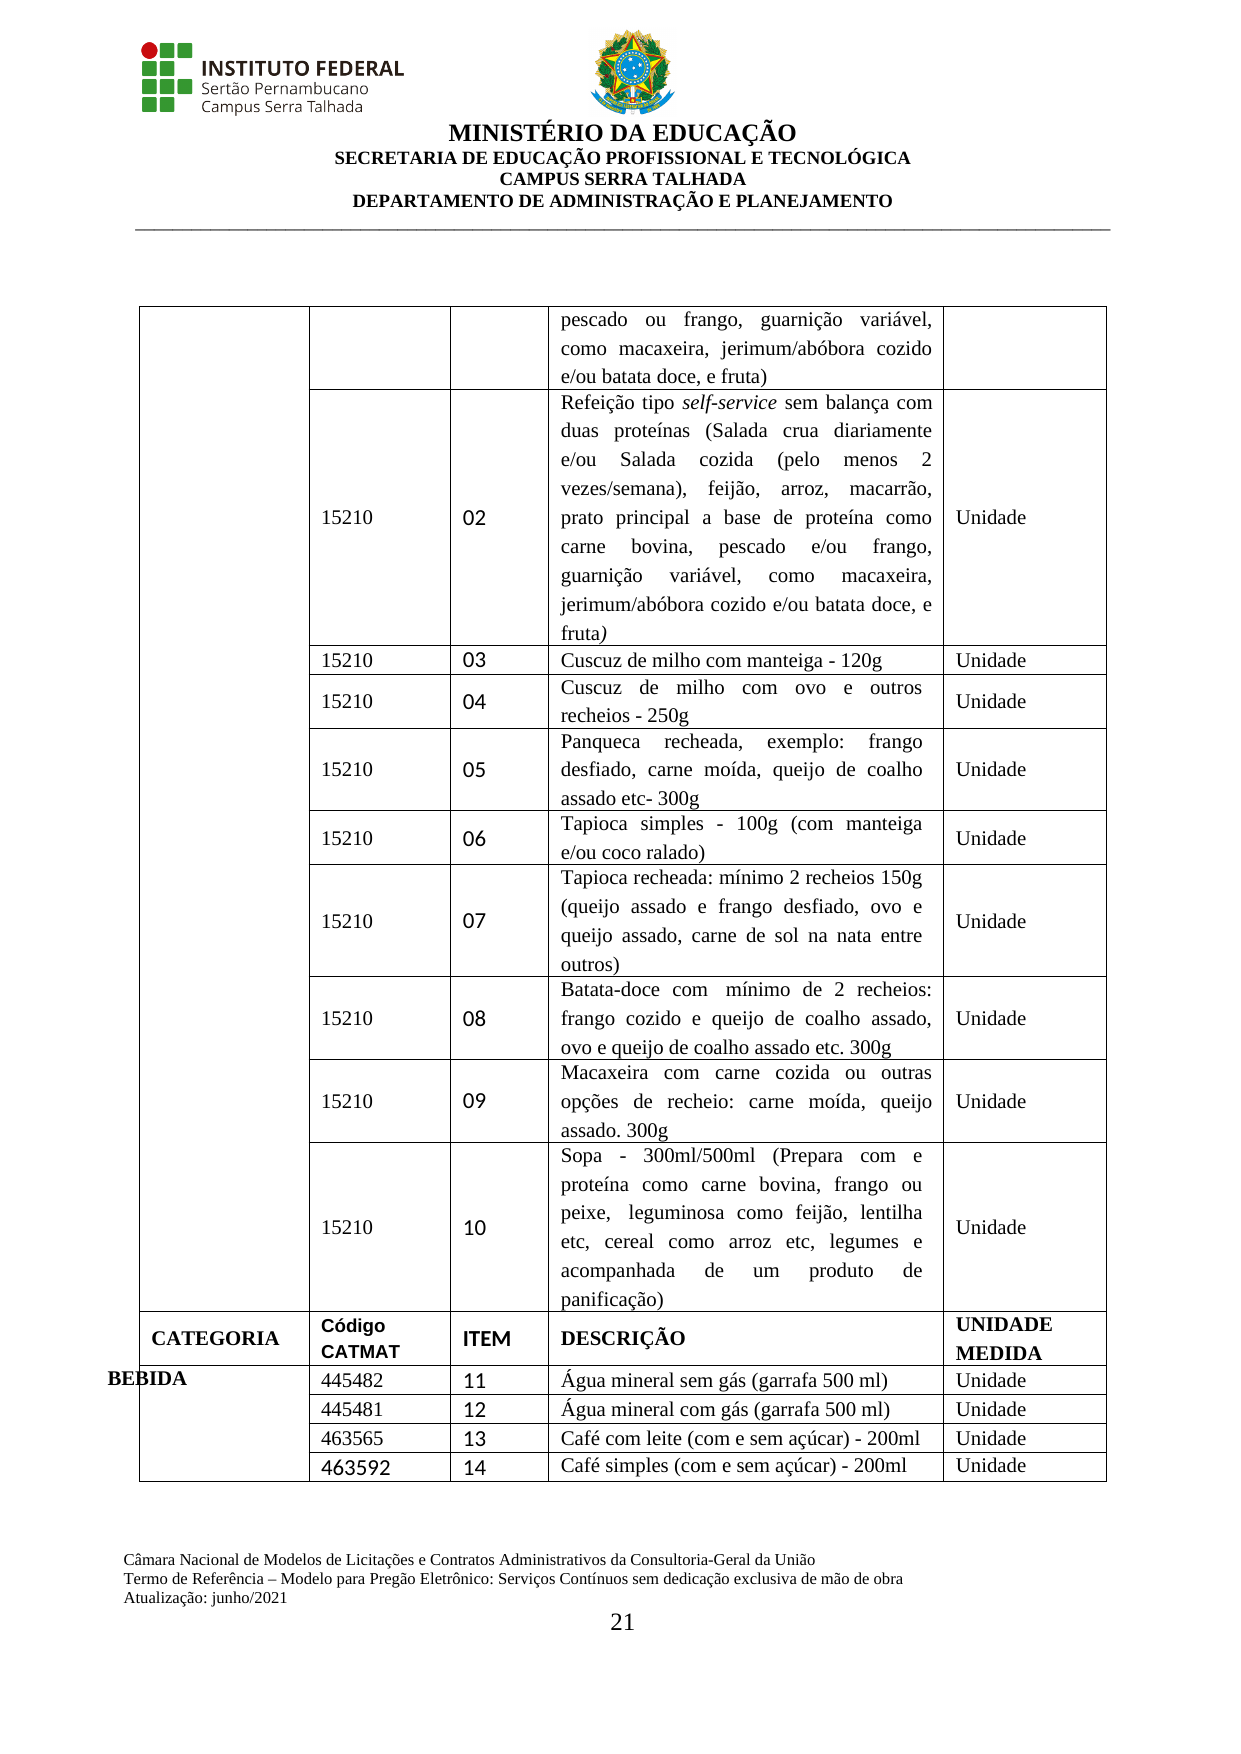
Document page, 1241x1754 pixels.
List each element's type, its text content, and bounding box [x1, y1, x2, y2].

table_cell 15210 [310, 646, 450, 673]
table_cell Batata-doce com mínimo de 2 recheios: frango cozido e queijo de coalho assado, ovo e queijo de coalho assado etc. 300g [549, 977, 943, 1059]
table_cell Café com leite (com e sem açúcar) - 200ml [549, 1424, 943, 1452]
table_cell CATEGORIA [140, 1312, 309, 1365]
table_cell [310, 307, 450, 388]
table_cell 04 [451, 675, 548, 727]
table_cell pescado ou frango, guarnição variável, como macaxeira, jerimum/abóbora cozido e/ou batata doce, e fruta) [549, 307, 943, 388]
table_cell 11 [451, 1366, 548, 1394]
table_cell [140, 307, 309, 1311]
table_cell ITEM [451, 1312, 548, 1365]
table_cell Unidade [944, 1395, 1106, 1423]
table_cell Tapioca simples - 100g (com manteiga e/ou coco ralado) [549, 811, 943, 864]
table_cell Unidade [944, 977, 1106, 1059]
table_cell 15210 [310, 865, 450, 976]
table_cell BEBIDA [140, 1366, 309, 1481]
table_cell [451, 307, 548, 388]
table_cell 06 [451, 811, 548, 864]
table_cell 08 [451, 977, 548, 1059]
table_cell 15210 [310, 390, 450, 644]
table_cell 15210 [310, 977, 450, 1059]
table_cell Unidade [944, 1366, 1106, 1394]
table_cell 10 [451, 1143, 548, 1311]
table_cell Cuscuz de milho com ovo e outros recheios - 250g [549, 675, 943, 727]
table_cell Café simples (com e sem açúcar) - 200ml [549, 1453, 943, 1481]
table_cell 05 [451, 729, 548, 810]
table_cell 15210 [310, 1060, 450, 1142]
table_cell Macaxeira com carne cozida ou outras opções de recheio: carne moída, queijo assado. 300g [549, 1060, 943, 1142]
table_cell Unidade [944, 1424, 1106, 1452]
table_cell 07 [451, 865, 548, 976]
table_cell 14 [451, 1453, 548, 1481]
table_cell 15210 [310, 1143, 450, 1311]
table_cell 03 [451, 646, 548, 673]
table_cell 12 [451, 1395, 548, 1423]
table_cell 09 [451, 1060, 548, 1142]
table_cell Unidade [944, 675, 1106, 727]
table_cell Unidade [944, 1143, 1106, 1311]
table_cell 15210 [310, 729, 450, 810]
table_cell Unidade [944, 811, 1106, 864]
table_cell Unidade [944, 1060, 1106, 1142]
table_cell Unidade [944, 646, 1106, 673]
table_cell Código CATMAT [310, 1312, 450, 1365]
table_cell Unidade [944, 390, 1106, 644]
table_cell Panqueca recheada, exemplo: frango desfiado, carne moída, queijo de coalho assado etc- 300g [549, 729, 943, 810]
table_cell DESCRIÇÃO [549, 1312, 943, 1365]
picture [141, 42, 404, 116]
table_cell Refeição tipo self-service sem balança com duas proteínas (Salada crua diariamente e/ou Salada cozida (pelo menos 2 vezes/semana), feijão, arroz, macarrão, prato principal a base de proteína como carne bovina, pescado e/ou frango, guarnição variável, como macaxeira, jerimum/abóbora cozido e/ou batata doce, e fruta) [549, 390, 943, 644]
table_cell 15210 [310, 675, 450, 727]
table_cell UNIDADE MEDIDA [944, 1312, 1106, 1365]
table_cell 463592 [310, 1453, 450, 1481]
picture [587, 27, 678, 117]
table_cell Unidade [944, 729, 1106, 810]
table_cell 15210 [310, 811, 450, 864]
table_cell Unidade [944, 1453, 1106, 1481]
table_cell 445482 [310, 1366, 450, 1394]
table_cell Água mineral com gás (garrafa 500 ml) [549, 1395, 943, 1423]
table_cell Cuscuz de milho com manteiga - 120g [549, 646, 943, 673]
table_cell 463565 [310, 1424, 450, 1452]
table_cell Unidade [944, 865, 1106, 976]
table_cell 02 [451, 390, 548, 644]
table_cell [944, 307, 1106, 388]
table_cell 445481 [310, 1395, 450, 1423]
table_cell Sopa - 300ml/500ml (Prepara com e proteína como carne bovina, frango ou peixe, leguminosa como feijão, lentilha etc, cereal como arroz etc, legumes e acompanhada de um produto de panificação) [549, 1143, 943, 1311]
table_cell 13 [451, 1424, 548, 1452]
table_cell Tapioca recheada: mínimo 2 recheios 150g (queijo assado e frango desfiado, ovo e queijo assado, carne de sol na nata entre outros) [549, 865, 943, 976]
table_cell Água mineral sem gás (garrafa 500 ml) [549, 1366, 943, 1394]
